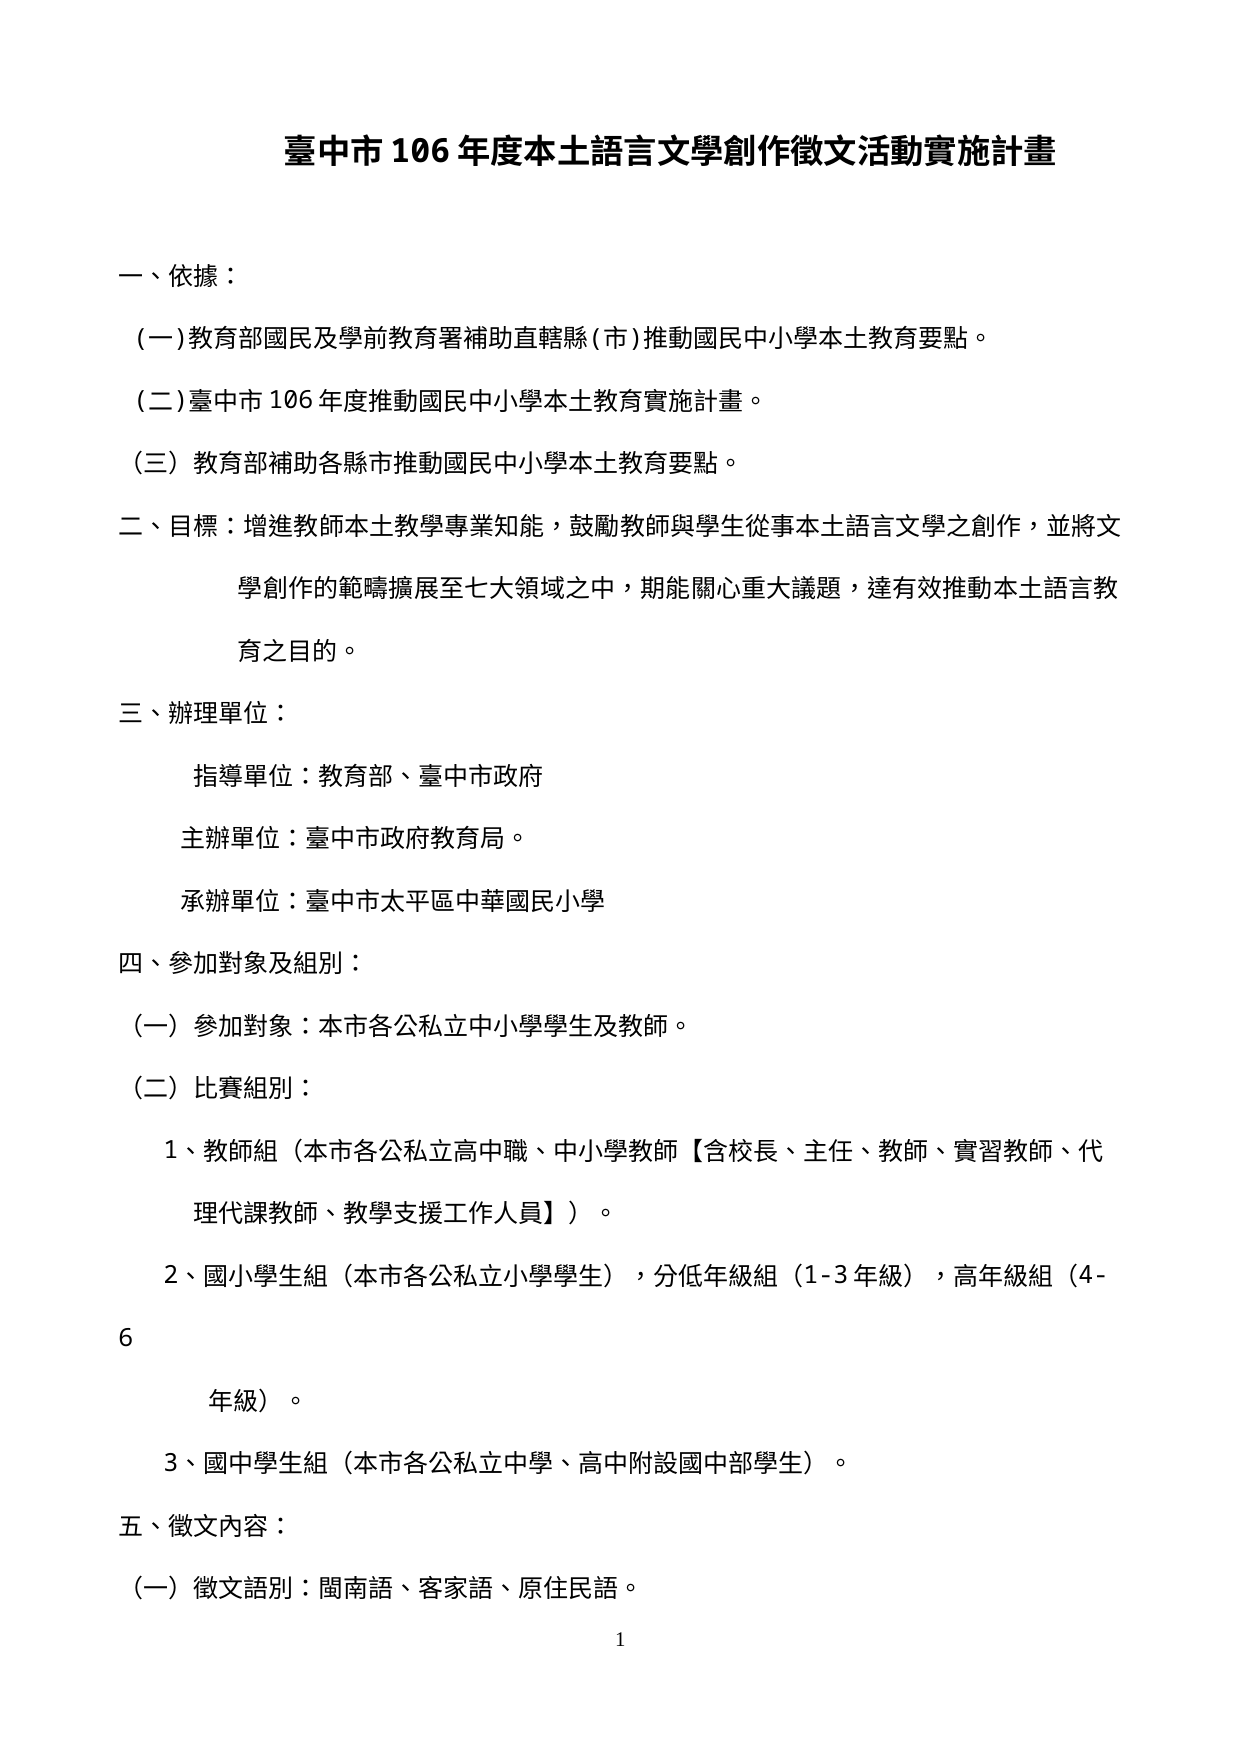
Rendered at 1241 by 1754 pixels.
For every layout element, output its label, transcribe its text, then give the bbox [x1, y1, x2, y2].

text （一）徵文語別：閩南語、客家語、原住民語。 [118, 1545, 1122, 1608]
text 2、國小學生組（本市各公私立小學學生），分低年級組（1-3年級），高年級組（4-6 [118, 1233, 1122, 1358]
text (一)教育部國民及學前教育署補助直轄縣(市)推動國民中小學本土教育要點。 [118, 295, 1122, 358]
text 五、徵文內容： [118, 1483, 1122, 1545]
text （一）參加對象：本市各公私立中小學學生及教師。 [118, 983, 1122, 1045]
text 臺中市106年度本土語言文學創作徵文活動實施計畫 [118, 108, 1122, 170]
text 年級）。 [118, 1358, 1122, 1420]
text 一、依據： [118, 233, 1122, 295]
text 1、教師組（本市各公私立高中職、中小學教師【含校長、主任、教師、實習教師、代理代課教師、教學支援工作人員】）。 [118, 1108, 1122, 1233]
text 承辦單位：臺中市太平區中華國民小學 [118, 858, 1122, 920]
text （二）比賽組別： [118, 1045, 1122, 1108]
text 3、國中學生組（本市各公私立中學、高中附設國中部學生）。 [118, 1420, 1122, 1483]
text （三）教育部補助各縣市推動國民中小學本土教育要點。 [118, 420, 1122, 483]
text (二)臺中市106年度推動國民中小學本土教育實施計畫。 [118, 358, 1122, 420]
text 主辦單位：臺中市政府教育局。 [118, 795, 1122, 858]
text 二、目標：增進教師本土教學專業知能，鼓勵教師與學生從事本土語言文學之創作，並將文學創作的範疇擴展至七大領域之中，期能關心重大議題，達有效推動本土語言教育之目的。 [118, 483, 1122, 670]
text 四、參加對象及組別： [118, 920, 1122, 983]
text 三、辦理單位： [118, 670, 1122, 733]
text 指導單位：教育部、臺中市政府 [118, 733, 1122, 795]
